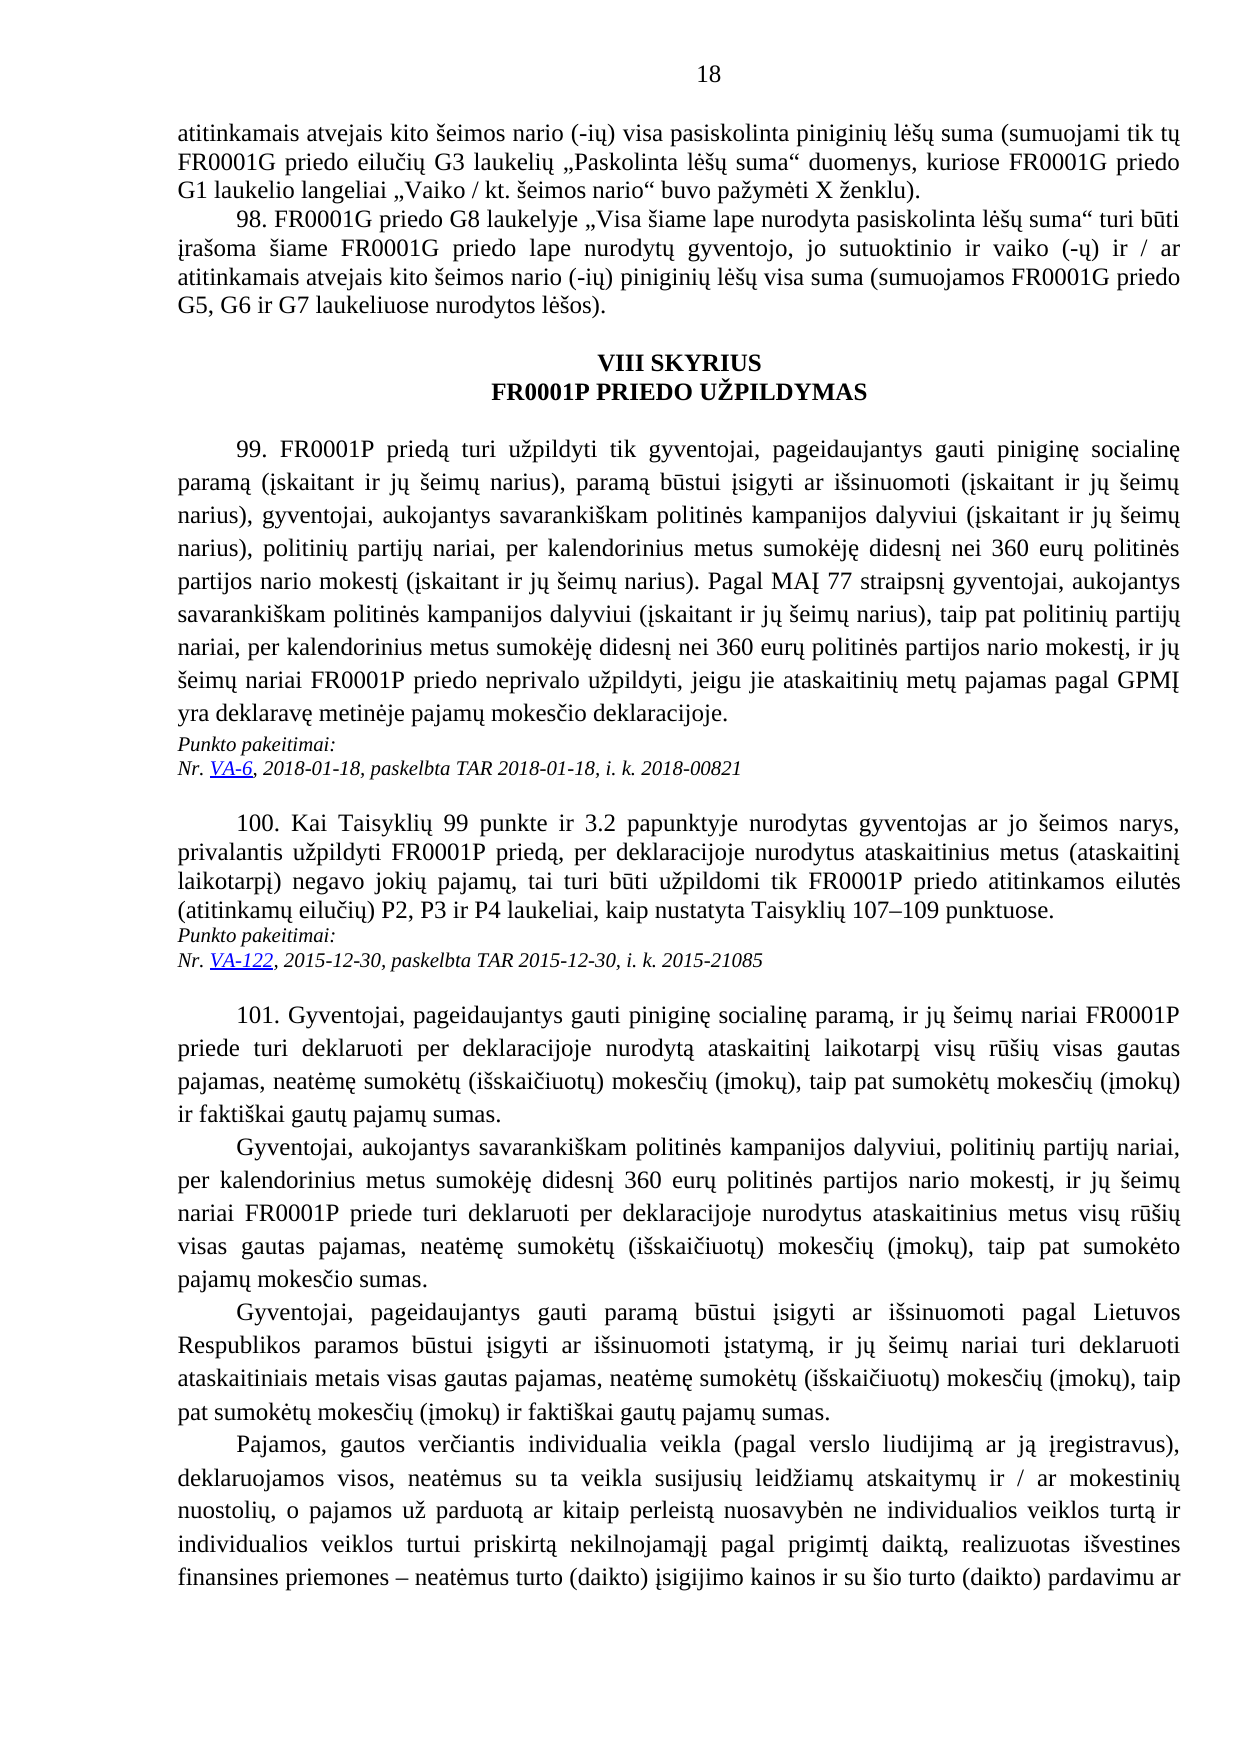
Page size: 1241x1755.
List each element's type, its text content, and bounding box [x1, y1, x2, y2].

text Nr. VA-6, 2018-01-18, paskelbta TAR 2018-01-18, i. k. 2018-00821 [177, 756, 1181, 780]
text 98. FR0001G priedo G8 laukelyje „Visa šiame lape nurodyta pasiskolinta lėšų suma“ turi būti įrašoma šiame FR0001G priedo lape nurodytų gyventojo, jo sutuoktinio ir vaiko (-ų) ir / ar atitinkamais atvejais kito šeimos nario (-ių) piniginių lėšų visa suma (sumuojamos FR0001G priedo G5, G6 ir G7 laukeliuose nurodytos lėšos). [177, 204, 1181, 319]
text Pajamos, gautos verčiantis individualia veikla (pagal verslo liudijimą ar ją įregistravus), deklaruojamos visos, neatėmus su ta veikla susijusių leidžiamų atskaitymų ir / ar mokestinių nuostolių, o pajamos už parduotą ar kitaip perleistą nuosavybėn ne individualios veiklos turtą ir individualios veiklos turtui priskirtą nekilnojamąjį pagal prigimtį daiktą, realizuotas išvestines finansines priemones – neatėmus turto (daikto) įsigijimo kainos ir su šio turto (daikto) pardavimu ar [177, 1429, 1181, 1590]
text atitinkamais atvejais kito šeimos nario (-ių) visa pasiskolinta piniginių lėšų suma (sumuojami tik tų FR0001G priedo eilučių G3 laukelių „Paskolinta lėšų suma“ duomenys, kuriose FR0001G priedo G1 laukelio langeliai „Vaiko / kt. šeimos nario“ buvo pažymėti X ženklu). [177, 118, 1181, 204]
text Punkto pakeitimai: [177, 732, 1181, 756]
text Nr. VA-122, 2015-12-30, paskelbta TAR 2015-12-30, i. k. 2015-21085 [177, 947, 1181, 972]
text 100. Kai Taisyklių 99 punkte ir 3.2 papunktyje nurodytas gyventojas ar jo šeimos narys, privalantis užpildyti FR0001P priedą, per deklaracijoje nurodytus ataskaitinius metus (ataskaitinį laikotarpį) negavo jokių pajamų, tai turi būti užpildomi tik FR0001P priedo atitinkamos eilutės (atitinkamų eilučių) P2, P3 ir P4 laukeliai, kaip nustatyta Taisyklių 107–109 punktuose. [177, 808, 1181, 923]
text Punkto pakeitimai: [177, 923, 1181, 947]
text 99. FR0001P priedą turi užpildyti tik gyventojai, pageidaujantys gauti piniginę socialinę paramą (įskaitant ir jų šeimų narius), paramą būstui įsigyti ar išsinuomoti (įskaitant ir jų šeimų narius), gyventojai, aukojantys savarankiškam politinės kampanijos dalyviui (įskaitant ir jų šeimų narius), politinių partijų nariai, per kalendorinius metus sumokėję didesnį nei 360 eurų politinės partijos nario mokestį (įskaitant ir jų šeimų narius). Pagal MAĮ 77 straipsnį gyventojai, aukojantys savarankiškam politinės kampanijos dalyviui (įskaitant ir jų šeimų narius), taip pat politinių partijų nariai, per kalendorinius metus sumokėję didesnį nei 360 eurų politinės partijos nario mokestį, ir jų šeimų nariai FR0001P priedo neprivalo užpildyti, jeigu jie ataskaitinių metų pajamas pagal GPMĮ yra deklaravę metinėje pajamų mokesčio deklaracijoje. [177, 434, 1181, 727]
text Gyventojai, pageidaujantys gauti paramą būstui įsigyti ar išsinuomoti pagal Lietuvos Respublikos paramos būstui įsigyti ar išsinuomoti įstatymą, ir jų šeimų nariai turi deklaruoti ataskaitiniais metais visas gautas pajamas, neatėmę sumokėtų (išskaičiuotų) mokesčių (įmokų), taip pat sumokėtų mokesčių (įmokų) ir faktiškai gautų pajamų sumas. [177, 1297, 1181, 1425]
text VIII SKYRIUS [177, 348, 1181, 377]
text 101. Gyventojai, pageidaujantys gauti piniginę socialinę paramą, ir jų šeimų nariai FR0001P priede turi deklaruoti per deklaracijoje nurodytą ataskaitinį laikotarpį visų rūšių visas gautas pajamas, neatėmę sumokėtų (išskaičiuotų) mokesčių (įmokų), taip pat sumokėtų mokesčių (įmokų) ir faktiškai gautų pajamų sumas. [177, 1000, 1181, 1128]
text FR0001P PRIEDO UŽPILDYMAS [177, 377, 1181, 406]
text Gyventojai, aukojantys savarankiškam politinės kampanijos dalyviui, politinių partijų nariai, per kalendorinius metus sumokėję didesnį 360 eurų politinės partijos nario mokestį, ir jų šeimų nariai FR0001P priede turi deklaruoti per deklaracijoje nurodytus ataskaitinius metus visų rūšių visas gautas pajamas, neatėmę sumokėtų (išskaičiuotų) mokesčių (įmokų), taip pat sumokėto pajamų mokesčio sumas. [177, 1132, 1181, 1293]
